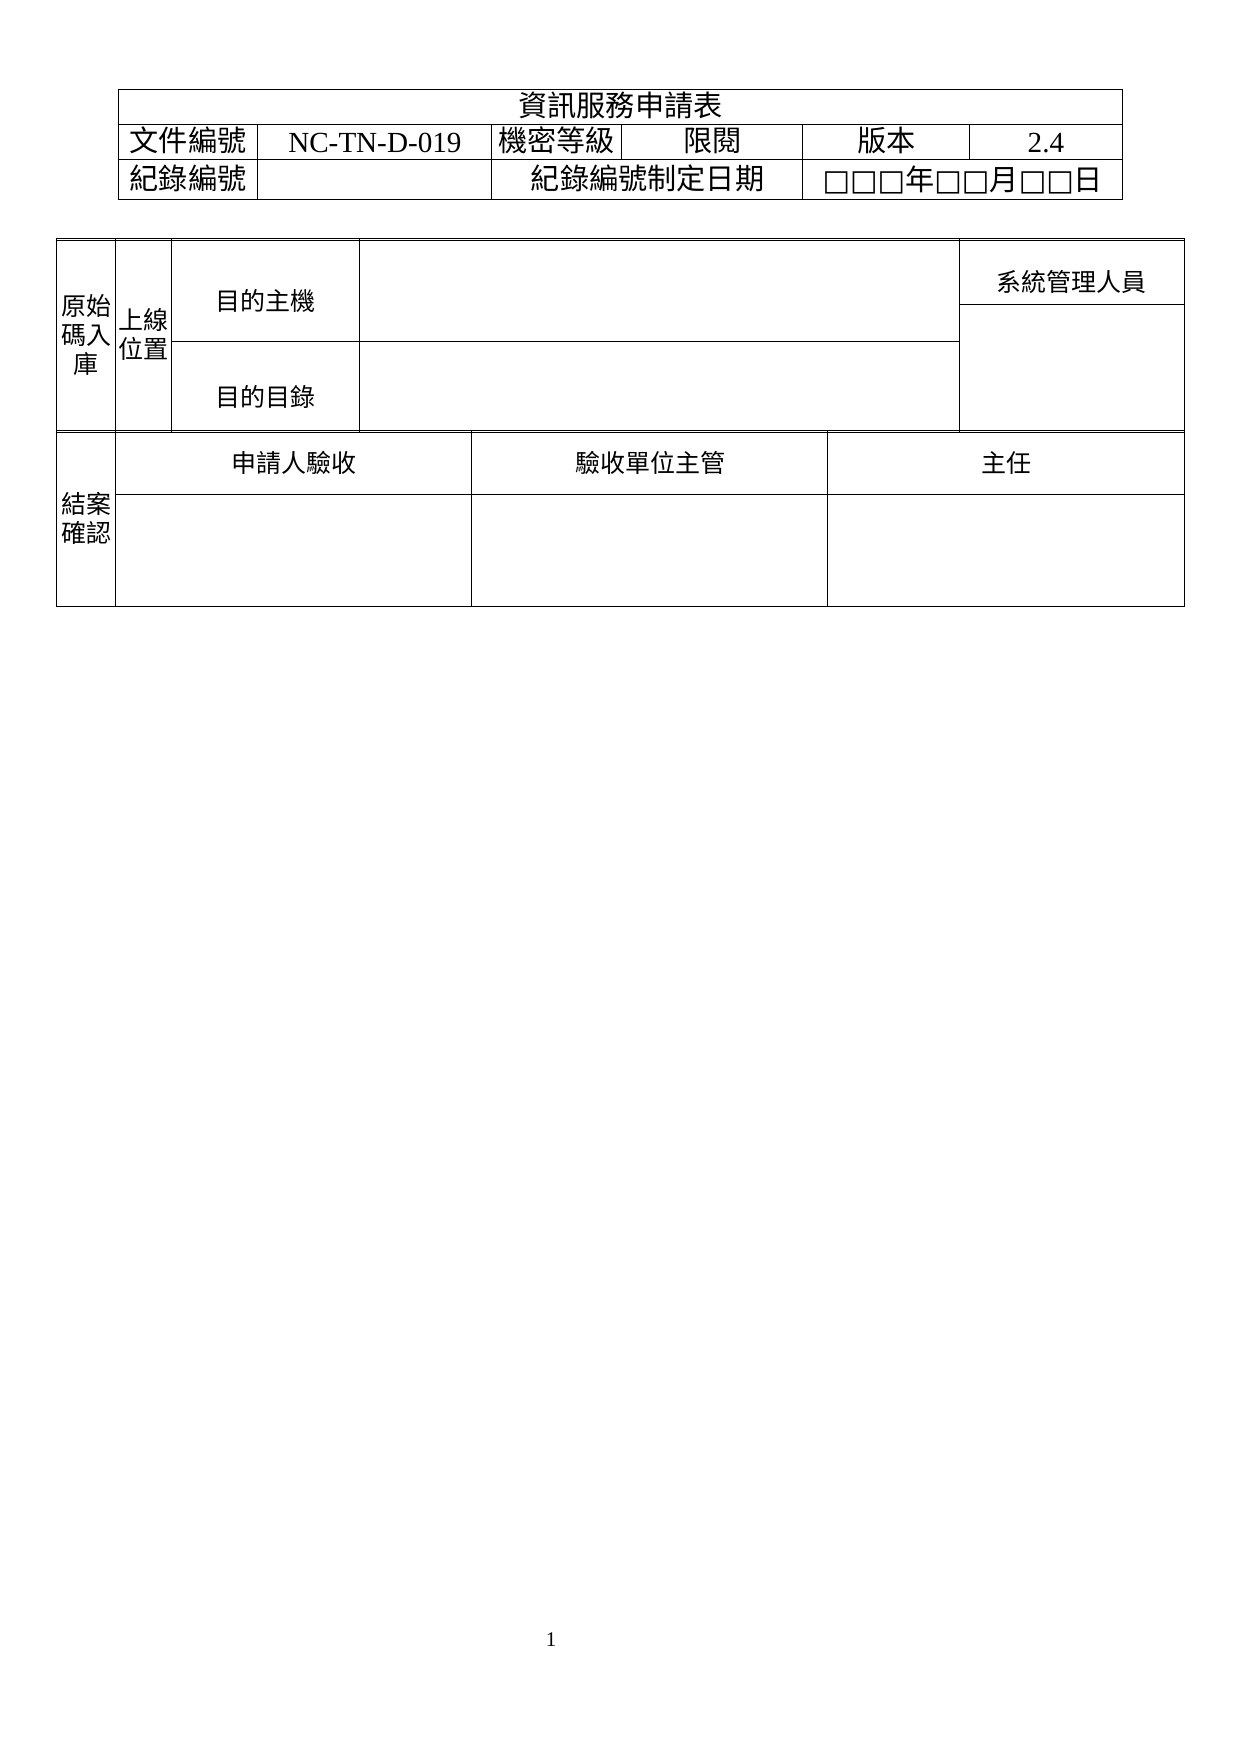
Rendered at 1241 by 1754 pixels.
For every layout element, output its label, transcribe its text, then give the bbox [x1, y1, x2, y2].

table_cell 原始碼入庫 [57, 241, 115, 430]
table_cell 上線位置 [116, 241, 171, 430]
table_cell [828, 495, 1184, 606]
table_cell 結案確認 [57, 433, 115, 606]
table_cell [360, 342, 959, 430]
table_cell [960, 305, 1184, 430]
table_cell 系統管理人員 [960, 241, 1184, 304]
table_cell 驗收單位主管 [472, 433, 827, 494]
table_cell 目的主機 [172, 241, 359, 341]
table_cell [116, 495, 471, 606]
table_cell 主任 [828, 433, 1184, 494]
table_cell [360, 241, 959, 341]
table_cell 申請人驗收 [116, 433, 471, 494]
table_cell [472, 495, 827, 606]
table_cell 目的目錄 [172, 342, 359, 430]
